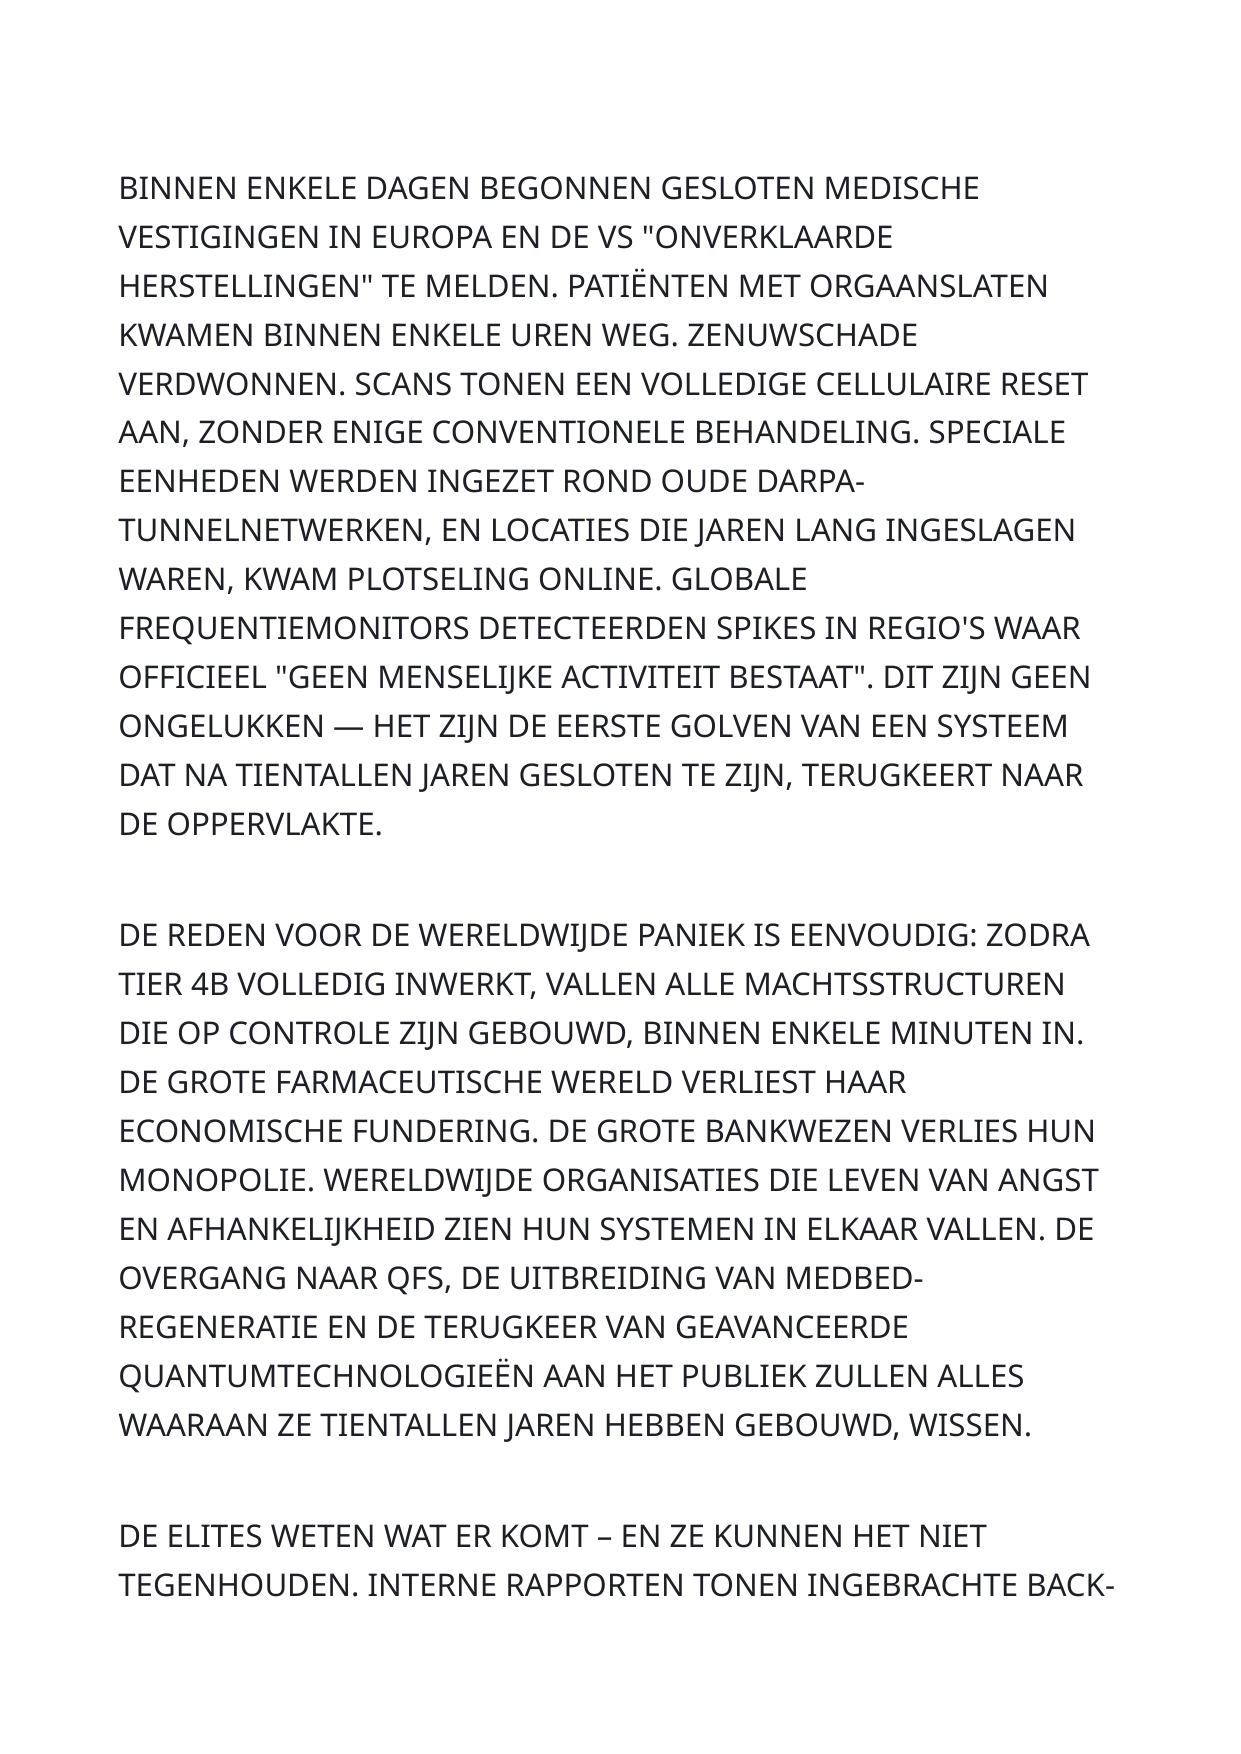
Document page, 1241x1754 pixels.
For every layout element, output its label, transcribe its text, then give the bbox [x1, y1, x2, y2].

text DE REDEN VOOR DE WERELDWIJDE PANIEK IS EENVOUDIG: ZODRA TIER 4B VOLLEDIG INWERKT, VALLEN ALLE MACHTSSTRUCTUREN DIE OP CONTROLE ZIJN GEBOUWD, BINNEN ENKELE MINUTEN IN. DE GROTE FARMACEUTISCHE WERELD VERLIEST HAAR ECONOMISCHE FUNDERING. DE GROTE BANKWEZEN VERLIES HUN MONOPOLIE. WERELDWIJDE ORGANISATIES DIE LEVEN VAN ANGST EN AFHANKELIJKHEID ZIEN HUN SYSTEMEN IN ELKAAR VALLEN. DE OVERGANG NAAR QFS, DE UITBREIDING VAN MEDBED-REGENERATIE EN DE TERUGKEER VAN GEAVANCEERDE QUANTUMTECHNOLOGIEËN AAN HET PUBLIEK ZULLEN ALLES WAARAAN ZE TIENTALLEN JAREN HEBBEN GEBOUWD, WISSEN. [118, 913, 1122, 1446]
text DE ELITES WETEN WAT ER KOMT – EN ZE KUNNEN HET NIET TEGENHOUDEN. INTERNE RAPPORTEN TONEN INGEBRACHTE BACK- [118, 1514, 1122, 1606]
text BINNEN ENKELE DAGEN BEGONNEN GESLOTEN MEDISCHE VESTIGINGEN IN EUROPA EN DE VS "ONVERKLAARDE HERSTELLINGEN" TE MELDEN. PATIËNTEN MET ORGAANSLATEN KWAMEN BINNEN ENKELE UREN WEG. ZENUWSCHADE VERDWONNEN. SCANS TONEN EEN VOLLEDIGE CELLULAIRE RESET AAN, ZONDER ENIGE CONVENTIONELE BEHANDELING. SPECIALE EENHEDEN WERDEN INGEZET ROND OUDE DARPA-TUNNELNETWERKEN, EN LOCATIES DIE JAREN LANG INGESLAGEN WAREN, KWAM PLOTSELING ONLINE. GLOBALE FREQUENTIEMONITORS DETECTEERDEN SPIKES IN REGIO'S WAAR OFFICIEEL "GEEN MENSELIJKE ACTIVITEIT BESTAAT". DIT ZIJN GEEN ONGELUKKEN — HET ZIJN DE EERSTE GOLVEN VAN EEN SYSTEEM DAT NA TIENTALLEN JAREN GESLOTEN TE ZIJN, TERUGKEERT NAAR DE OPPERVLAKTE. [118, 166, 1122, 845]
